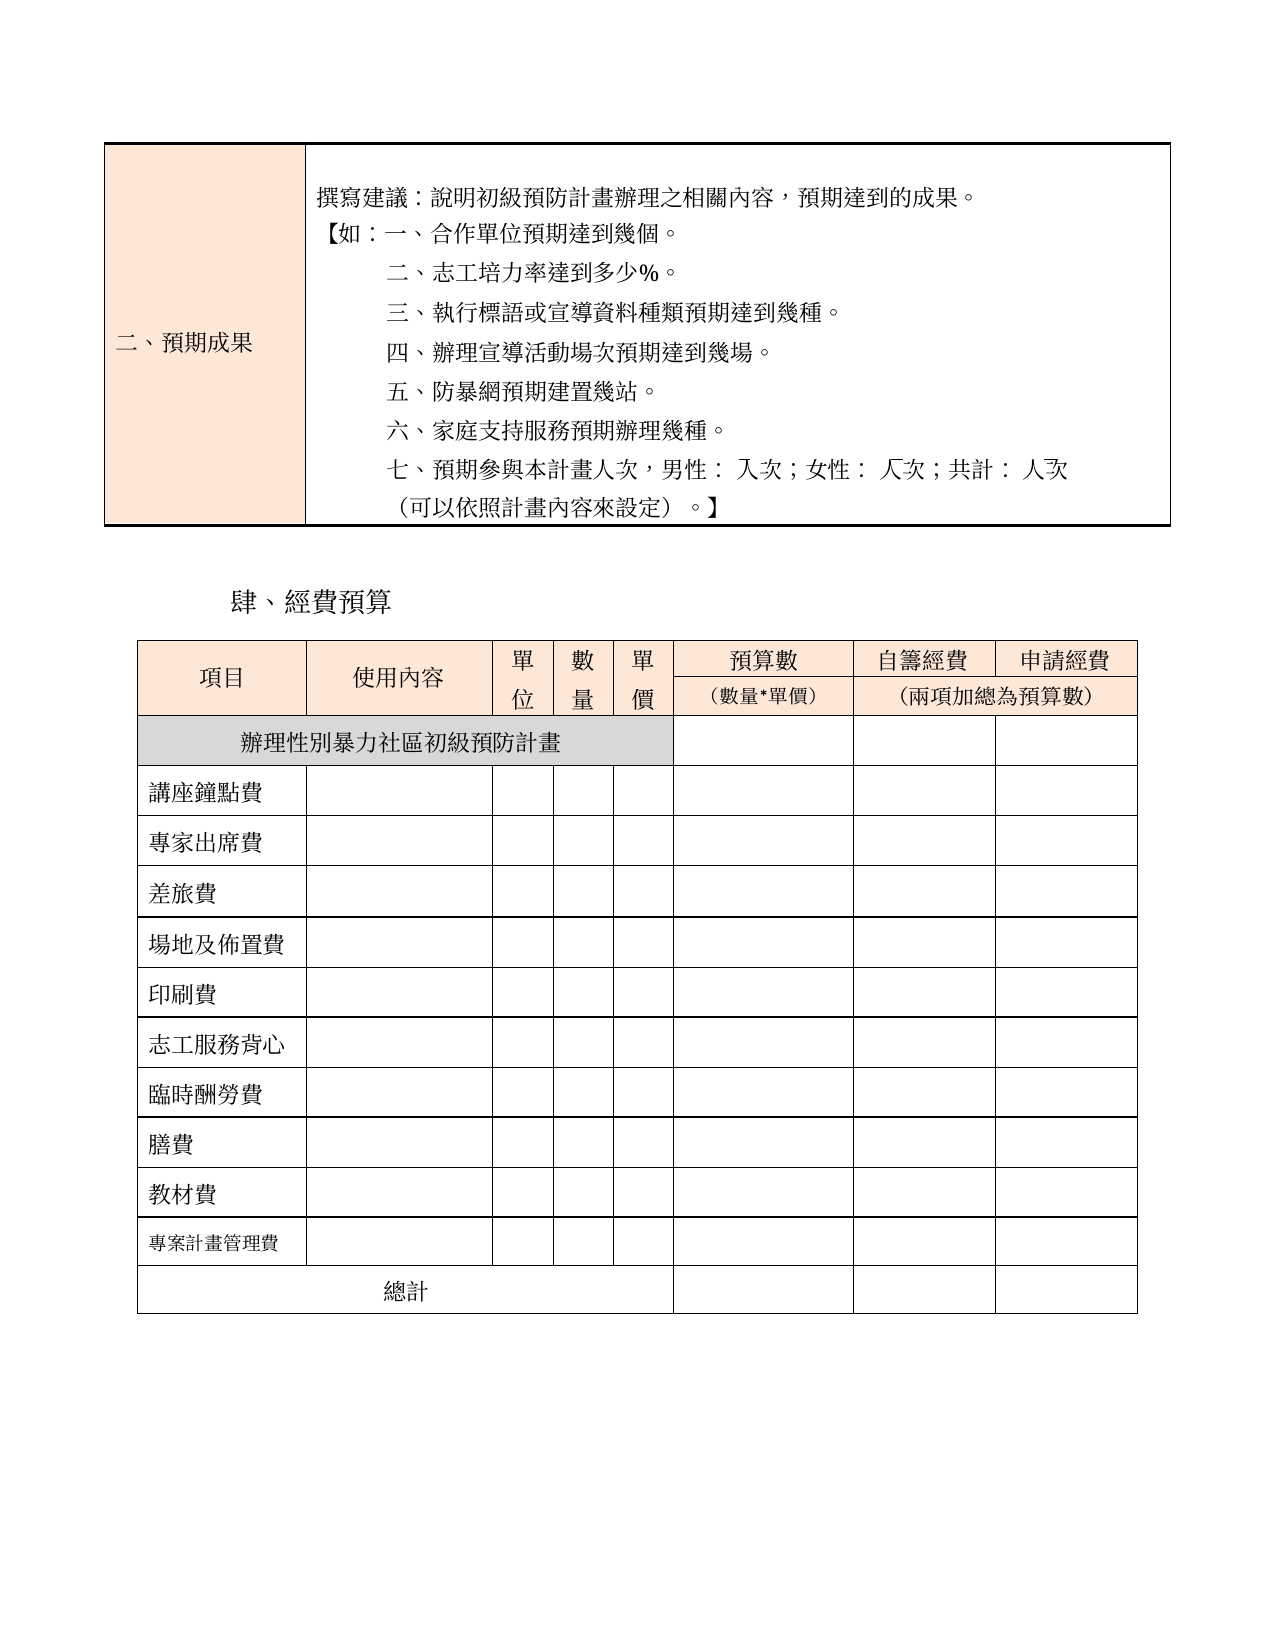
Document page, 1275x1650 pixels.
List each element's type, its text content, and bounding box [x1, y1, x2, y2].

table_cell [614, 766, 673, 815]
table_cell [307, 1168, 492, 1216]
table_cell [614, 1018, 673, 1067]
table_cell [674, 716, 853, 765]
table_cell [614, 1168, 673, 1216]
table_cell [996, 766, 1137, 815]
table_cell [307, 1218, 492, 1265]
table_cell [674, 1266, 853, 1313]
table_cell [614, 1068, 673, 1116]
table_cell [674, 918, 853, 967]
table_cell [674, 1168, 853, 1216]
table_cell [493, 1118, 553, 1167]
table_cell [307, 1118, 492, 1167]
table_cell [614, 918, 673, 967]
table_cell [996, 1018, 1137, 1067]
table_header 預算數 [674, 641, 853, 676]
table_header 數 量 [554, 641, 613, 715]
table_cell [996, 968, 1137, 1016]
table_cell [493, 816, 553, 865]
table_cell [996, 1118, 1137, 1167]
table_cell [554, 968, 613, 1016]
table_cell 場地及佈置費 [138, 918, 306, 967]
table_cell [493, 766, 553, 815]
table_cell [674, 816, 853, 865]
table_cell [854, 1218, 995, 1265]
table_cell [493, 866, 553, 916]
table_cell [996, 816, 1137, 865]
table_header 單 價 [614, 641, 673, 715]
table_cell [307, 866, 492, 916]
table_cell [554, 816, 613, 865]
table_cell （兩項加總為預算數） [854, 677, 1137, 715]
table_cell [854, 816, 995, 865]
table_cell [674, 1118, 853, 1167]
table_cell 總計 [138, 1266, 673, 1313]
table_cell [996, 716, 1137, 765]
table_header 自籌經費 [854, 641, 995, 676]
table_cell （數量*單價） [674, 677, 853, 715]
table_header 二、預期成果 [105, 145, 305, 523]
table_cell [854, 1266, 995, 1313]
table_cell [674, 766, 853, 815]
table_cell [854, 968, 995, 1016]
table_cell [307, 816, 492, 865]
table_cell [554, 866, 613, 916]
table_cell [554, 918, 613, 967]
table_cell [674, 1218, 853, 1265]
table_cell [493, 1218, 553, 1265]
table_cell [996, 918, 1137, 967]
table_cell [854, 866, 995, 916]
table_cell [854, 1168, 995, 1216]
table_cell 講座鐘點費 [138, 766, 306, 815]
table_cell [554, 1068, 613, 1116]
table_cell [854, 1068, 995, 1116]
table_cell [493, 1018, 553, 1067]
table_cell [493, 1168, 553, 1216]
table_cell [554, 1118, 613, 1167]
table_cell [854, 716, 995, 765]
table_cell [554, 766, 613, 815]
table_cell [493, 918, 553, 967]
table_cell [674, 1068, 853, 1116]
table_cell [614, 1218, 673, 1265]
table_cell [493, 968, 553, 1016]
table_cell [493, 1068, 553, 1116]
table_cell [307, 766, 492, 815]
table_cell [614, 968, 673, 1016]
table_cell [996, 1218, 1137, 1265]
table_cell [614, 866, 673, 916]
table_cell [307, 918, 492, 967]
table_cell 印刷費 [138, 968, 306, 1016]
table_cell 專家出席費 [138, 816, 306, 865]
table_cell 教材費 [138, 1168, 306, 1216]
table_cell 辦理性別暴力社區初級預防計畫 [138, 716, 673, 765]
table_cell [674, 866, 853, 916]
table_cell [854, 1118, 995, 1167]
table_cell [674, 968, 853, 1016]
table_cell [854, 918, 995, 967]
table_cell [614, 1118, 673, 1167]
table_cell [307, 1068, 492, 1116]
table_cell [554, 1168, 613, 1216]
table_cell [554, 1018, 613, 1067]
table_cell [307, 1018, 492, 1067]
table_cell 差旅費 [138, 866, 306, 916]
table_cell [614, 816, 673, 865]
table_cell [854, 766, 995, 815]
table_cell [996, 1068, 1137, 1116]
table_cell [996, 866, 1137, 916]
text 肆、經費預算 [230, 581, 1181, 620]
table_cell 臨時酬勞費 [138, 1068, 306, 1116]
table_cell [554, 1218, 613, 1265]
table_header 撰寫建議：說明初級預防計畫辦理之相關內容，預期達到的成果。 【如：一、合作單位預期達到幾個。二、志工培力率達到多少%。 三、執行標語或宣導資料種類預期達到幾種。四、辦理宣導活動場次預期達到幾場。 五、防暴網預期建置幾站。 六、家庭支持服務預期辦理幾種。 七、預期參與本計畫人次，男性： 人次；女性： 人次；共計： 人次 （可以依照計畫內容來設定）。】 [306, 145, 1170, 523]
table_cell [307, 968, 492, 1016]
table_header 申請經費 [996, 641, 1137, 676]
table_cell 膳費 [138, 1118, 306, 1167]
table_cell [996, 1266, 1137, 1313]
table_cell [854, 1018, 995, 1067]
table_header 項目 [138, 641, 306, 715]
table_header 單 位 [493, 641, 553, 715]
table_cell [674, 1018, 853, 1067]
table_header 使用內容 [307, 641, 492, 715]
table_cell 專案計畫管理費 [138, 1218, 306, 1265]
table_cell [996, 1168, 1137, 1216]
table_cell 志工服務背心 [138, 1018, 306, 1067]
